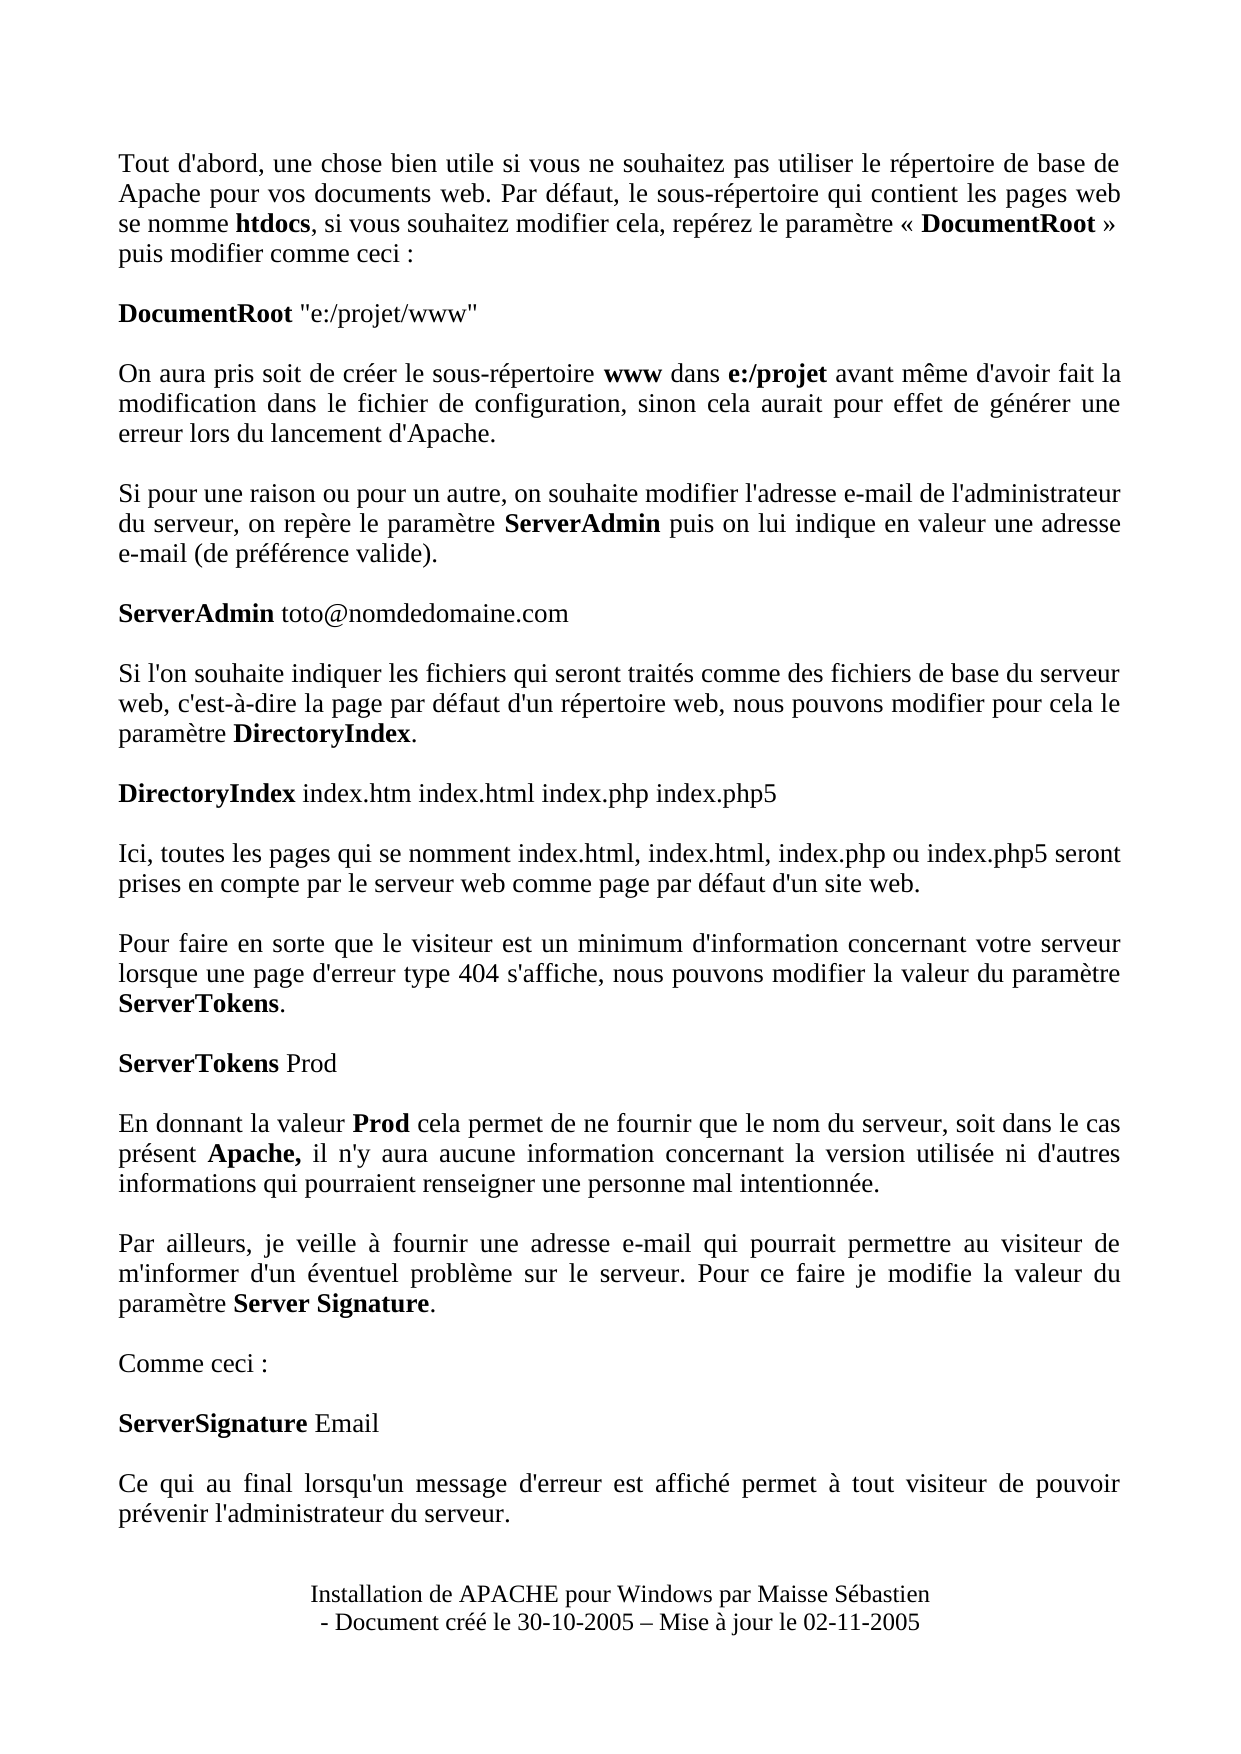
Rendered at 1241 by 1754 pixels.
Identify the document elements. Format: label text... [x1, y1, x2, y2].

text Si l'on souhaite indiquer les fichiers qui seront traités comme des fichiers de base du serveur web, c'est-à-dire la page par défaut d'un répertoire web, nous pouvons modifier pour cela le paramètre DirectoryIndex. [118, 658, 1122, 748]
text Ce qui au final lorsqu'un message d'erreur est affiché permet à tout visiteur de pouvoir prévenir l'administrateur du serveur. [118, 1468, 1122, 1528]
text Pour faire en sorte que le visiteur est un minimum d'information concernant votre serveur lorsque une page d'erreur type 404 s'affiche, nous pouvons modifier la valeur du paramètre ServerTokens. [118, 928, 1122, 1018]
text ServerAdmin toto@nomdedomaine.com [118, 598, 1122, 628]
text ServerTokens Prod [118, 1048, 1122, 1078]
text En donnant la valeur Prod cela permet de ne fournir que le nom du serveur, soit dans le cas présent Apache, il n'y aura aucune information concernant la version utilisée ni d'autres informations qui pourraient renseigner une personne mal intentionnée. [118, 1108, 1122, 1198]
text Ici, toutes les pages qui se nomment index.html, index.html, index.php ou index.php5 seront prises en compte par le serveur web comme page par défaut d'un site web. [118, 838, 1122, 898]
text ServerSignature Email [118, 1408, 1122, 1438]
text Par ailleurs, je veille à fournir une adresse e-mail qui pourrait permettre au visiteur de m'informer d'un éventuel problème sur le serveur. Pour ce faire je modifie la valeur du paramètre Server Signature. [118, 1228, 1122, 1318]
text Tout d'abord, une chose bien utile si vous ne souhaitez pas utiliser le répertoire de base de Apache pour vos documents web. Par défaut, le sous-répertoire qui contient les pages web se nomme htdocs, si vous souhaitez modifier cela, repérez le paramètre « DocumentRoot » [118, 148, 1122, 238]
text On aura pris soit de créer le sous-répertoire www dans e:/projet avant même d'avoir fait la modification dans le fichier de configuration, sinon cela aurait pour effet de générer une erreur lors du lancement d'Apache. [118, 358, 1122, 448]
text Si pour une raison ou pour un autre, on souhaite modifier l'adresse e-mail de l'administrateur du serveur, on repère le paramètre ServerAdmin puis on lui indique en valeur une adresse e-mail (de préférence valide). [118, 478, 1122, 568]
text DirectoryIndex index.htm index.html index.php index.php5 [118, 778, 1122, 808]
text DocumentRoot "e:/projet/www" [118, 298, 1122, 328]
text Comme ceci : [118, 1348, 1122, 1378]
text puis modifier comme ceci : [118, 238, 1122, 268]
